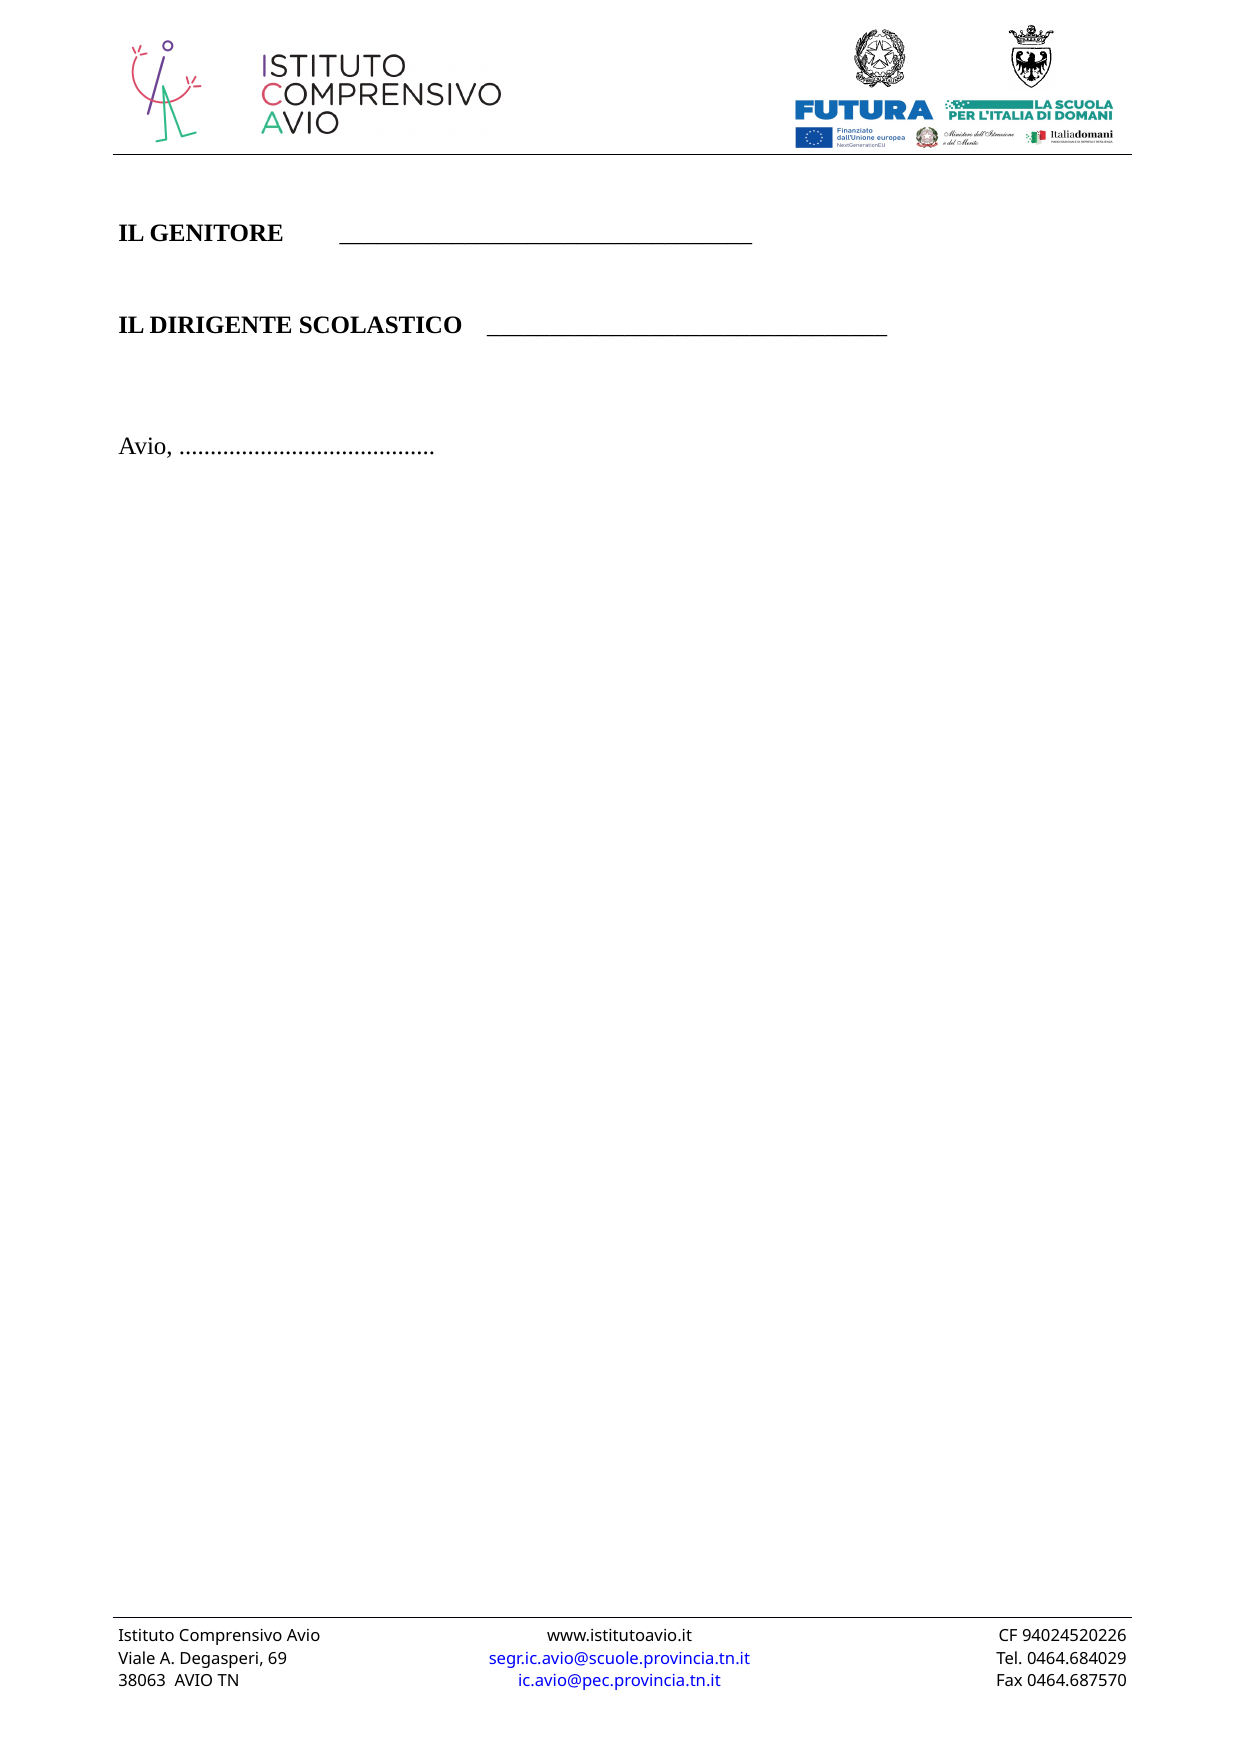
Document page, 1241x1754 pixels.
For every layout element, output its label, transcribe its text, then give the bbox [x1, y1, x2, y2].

picture [1007, 23, 1055, 90]
picture [124, 35, 218, 148]
picture [842, 19, 915, 98]
picture [234, 103, 515, 146]
text IL DIRIGENTE SCOLASTICO ________________________________ [118, 310, 1122, 339]
picture [794, 99, 1114, 150]
text IL GENITORE _________________________________ [118, 218, 1122, 247]
text Avio, ......................................... [118, 431, 1122, 460]
